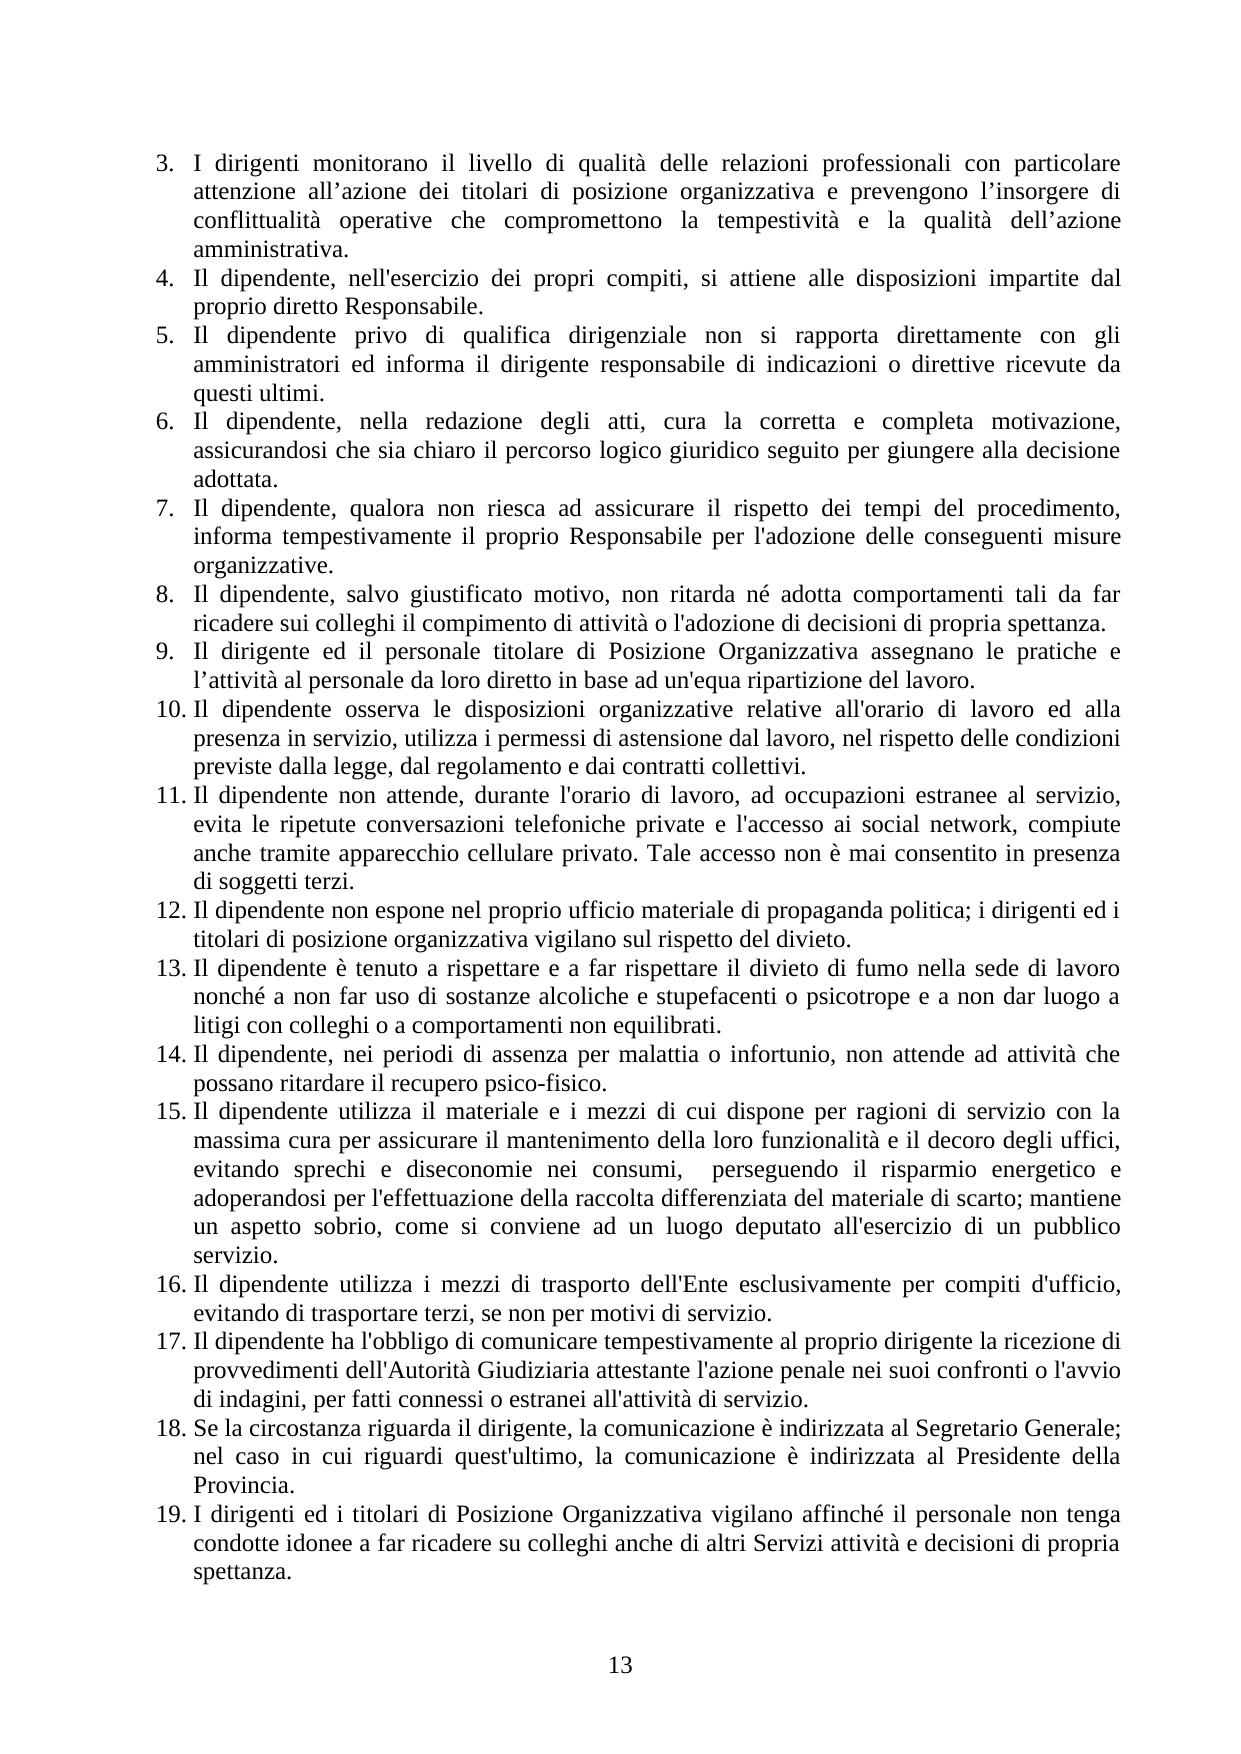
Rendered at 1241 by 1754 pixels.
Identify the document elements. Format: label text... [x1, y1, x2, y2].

list Se la circostanza riguarda il dirigente, la comunicazione è indirizzata al Segretario Generale; nel caso in cui riguardi quest'ultimo, la comunicazione è indirizzata al Presidente della Provincia. [156, 1413, 1122, 1499]
list Il dipendente, nei periodi di assenza per malattia o infortunio, non attende ad attività che possano ritardare il recupero psico-fisico. [156, 1039, 1122, 1096]
list Il dipendente ha l'obbligo di comunicare tempestivamente al proprio dirigente la ricezione di provvedimenti dell'Autorità Giudiziaria attestante l'azione penale nei suoi confronti o l'avvio di indagini, per fatti connessi o estranei all'attività di servizio. [156, 1326, 1122, 1413]
list I dirigenti ed i titolari di Posizione Organizzativa vigilano affinché il personale non tenga condotte idonee a far ricadere su colleghi anche di altri Servizi attività e decisioni di propria spettanza. [156, 1499, 1122, 1585]
list Il dipendente utilizza i mezzi di trasporto dell'Ente esclusivamente per compiti d'ufficio, evitando di trasportare terzi, se non per motivi di servizio. [156, 1269, 1122, 1326]
list Il dipendente utilizza il materiale e i mezzi di cui dispone per ragioni di servizio con la massima cura per assicurare il mantenimento della loro funzionalità e il decoro degli uffici, evitando sprechi e diseconomie nei consumi, perseguendo il risparmio energetico e adoperandosi per l'effettuazione della raccolta differenziata del materiale di scarto; mantiene un aspetto sobrio, come si conviene ad un luogo deputato all'esercizio di un pubblico servizio. [156, 1096, 1122, 1269]
list Il dirigente ed il personale titolare di Posizione Organizzativa assegnano le pratiche e l’attività al personale da loro diretto in base ad un'equa ripartizione del lavoro. [156, 636, 1122, 694]
list Il dipendente, nella redazione degli atti, cura la corretta e completa motivazione, assicurandosi che sia chiaro il percorso logico giuridico seguito per giungere alla decisione adottata. [156, 406, 1122, 493]
list Il dipendente osserva le disposizioni organizzative relative all'orario di lavoro ed alla presenza in servizio, utilizza i permessi di astensione dal lavoro, nel rispetto delle condizioni previste dalla legge, dal regolamento e dai contratti collettivi. [156, 694, 1122, 780]
list Il dipendente non espone nel proprio ufficio materiale di propaganda politica; i dirigenti ed i titolari di posizione organizzativa vigilano sul rispetto del divieto. [156, 895, 1122, 953]
list I dirigenti monitorano il livello di qualità delle relazioni professionali con particolare attenzione all’azione dei titolari di posizione organizzativa e prevengono l’insorgere di conflittualità operative che compromettono la tempestività e la qualità dell’azione amministrativa. [156, 148, 1122, 263]
list Il dipendente non attende, durante l'orario di lavoro, ad occupazioni estranee al servizio, evita le ripetute conversazioni telefoniche private e l'accesso ai social network, compiute anche tramite apparecchio cellulare privato. Tale accesso non è mai consentito in presenza di soggetti terzi. [156, 780, 1122, 895]
list Il dipendente, nell'esercizio dei propri compiti, si attiene alle disposizioni impartite dal proprio diretto Responsabile. [156, 263, 1122, 320]
list Il dipendente, qualora non riesca ad assicurare il rispetto dei tempi del procedimento, informa tempestivamente il proprio Responsabile per l'adozione delle conseguenti misure organizzative. [156, 493, 1122, 579]
list Il dipendente è tenuto a rispettare e a far rispettare il divieto di fumo nella sede di lavoro nonché a non far uso di sostanze alcoliche e stupefacenti o psicotrope e a non dar luogo a litigi con colleghi o a comportamenti non equilibrati. [156, 953, 1122, 1039]
list Il dipendente, salvo giustificato motivo, non ritarda né adotta comportamenti tali da far ricadere sui colleghi il compimento di attività o l'adozione di decisioni di propria spettanza. [156, 579, 1122, 636]
list Il dipendente privo di qualifica dirigenziale non si rapporta direttamente con gli amministratori ed informa il dirigente responsabile di indicazioni o direttive ricevute da questi ultimi. [156, 320, 1122, 406]
